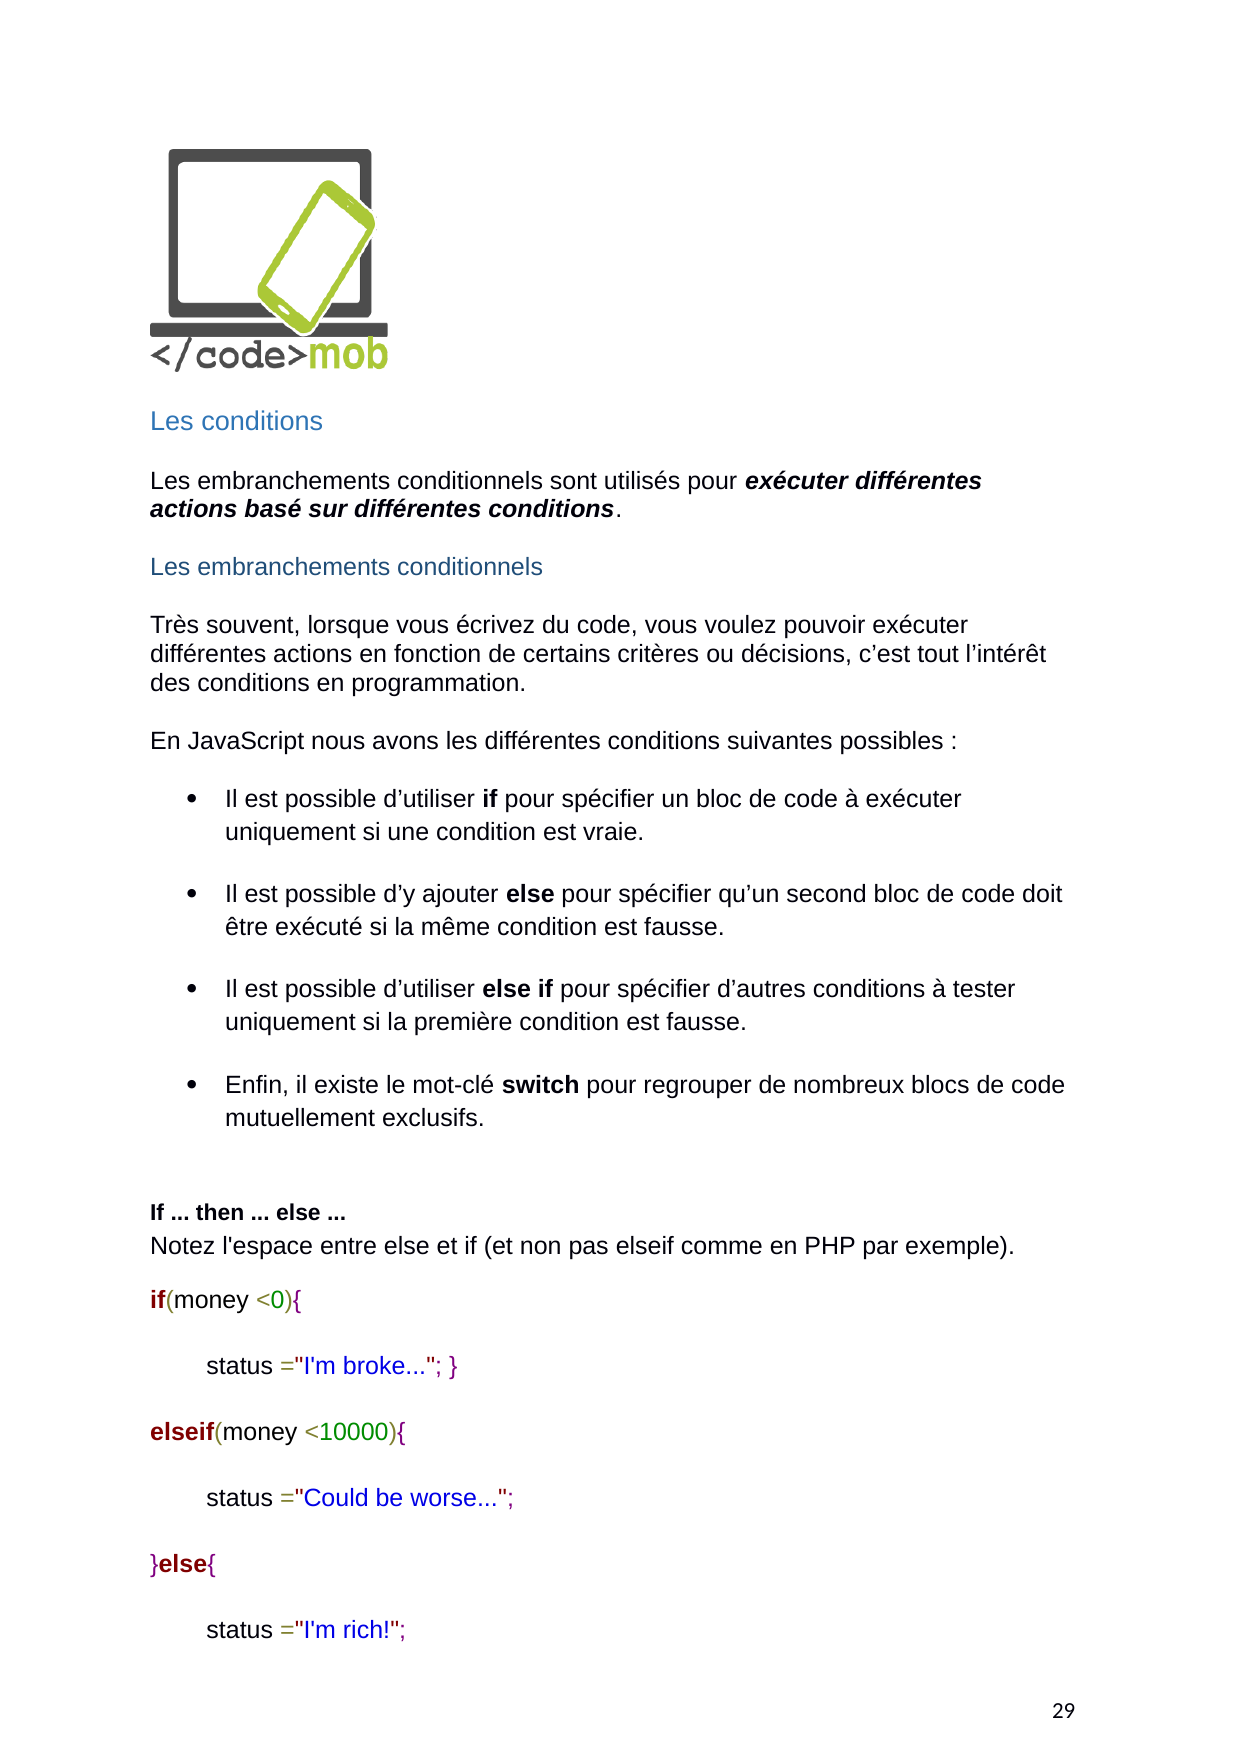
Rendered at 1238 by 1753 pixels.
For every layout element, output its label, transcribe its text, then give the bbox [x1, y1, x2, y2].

text Les embranchements conditionnels sont utilisés pour exécuter différentes actions basé sur différentes conditions. [150, 466, 1075, 523]
picture [150, 149, 388, 372]
text }​​else​​{ [150, 1549, 1075, 1577]
subtitle Les conditions [150, 405, 1075, 437]
text En JavaScript nous avons les différentes conditions suivantes possibles : [150, 726, 1075, 754]
text status ​=​​"​I'm rich!​"​; [206, 1615, 1075, 1643]
text Notez l'espace entre else et if (et non pas elseif comme en PHP par exemple). [150, 1231, 1075, 1259]
subtitle Les embranchements conditionnels [150, 552, 1075, 581]
text If ... then ... else ... [150, 1198, 1075, 1225]
list Il est possible d’utiliser if pour spécifier un bloc de code à exécuter uniquement si une condition est vraie. [187, 784, 1075, 846]
text if​​(​money ​<​​0​)​​{ [150, 1284, 1075, 1313]
text ​​else​​if​​(​money ​<​​10000​)​​{ [150, 1417, 556, 1445]
text Très souvent, lorsque vous écrivez du code, vous voulez pouvoir exécuter différentes actions en fonction de certains critères ou décisions, c’est tout l’intérêt des conditions en programmation. [150, 610, 1075, 697]
text status ​=​​"​Could be worse...​"​; [206, 1483, 1075, 1511]
list Il est possible d’y ajouter else pour spécifier qu’un second bloc de code doit être exécuté si la même condition est fausse. [187, 879, 1075, 941]
list Enfin, il existe le mot-clé switch pour regrouper de nombreux blocs de code mutuellement exclusifs. [187, 1069, 1075, 1131]
text status ​=​​"​I'm broke...​"​; } [150, 1351, 556, 1379]
list Il est possible d’utiliser else if pour spécifier d’autres conditions à tester uniquement si la première condition est fausse. [187, 974, 1075, 1036]
